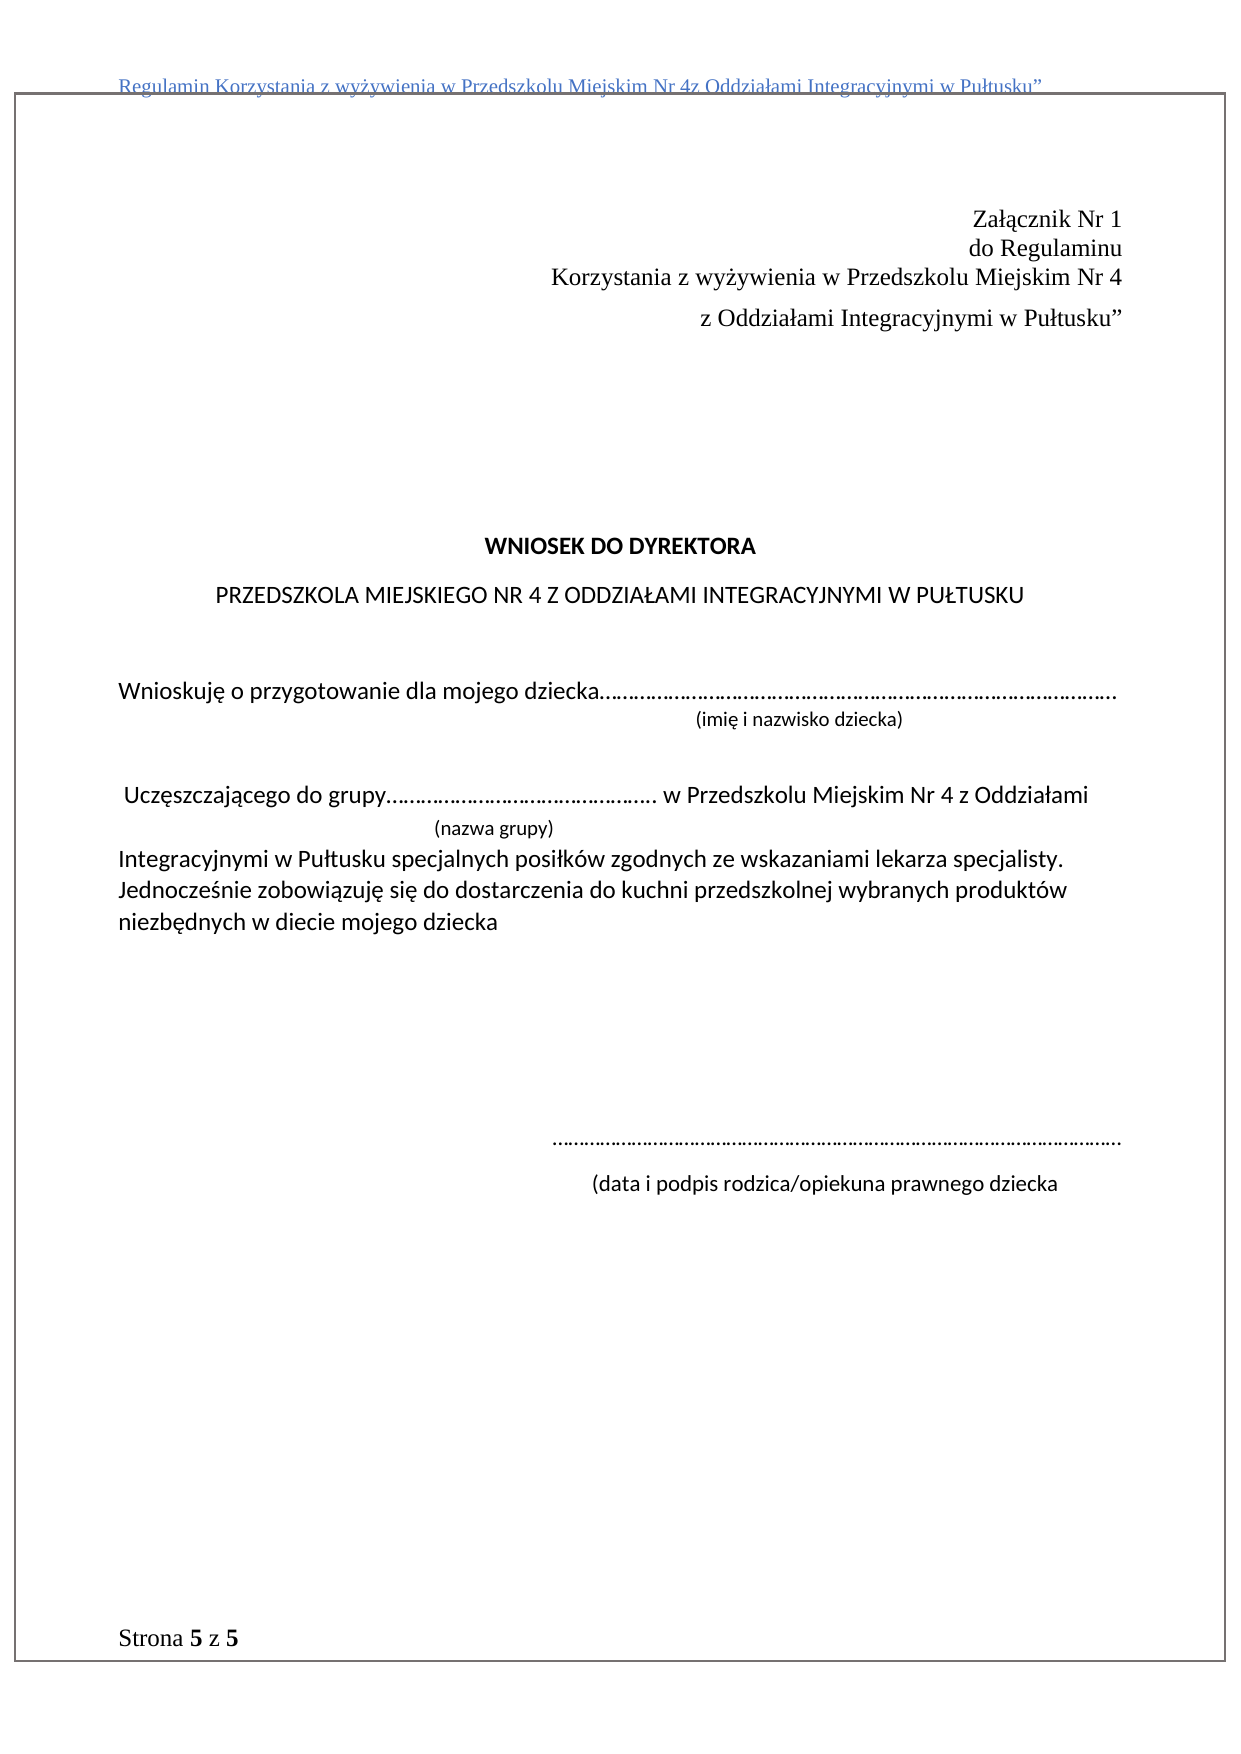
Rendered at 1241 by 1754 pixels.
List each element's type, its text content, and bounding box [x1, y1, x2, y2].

text Wnioskuję o przygotowanie dla mojego dziecka……………………………………………………………………………… [118, 675, 1122, 706]
text Korzystania z wyżywienia w Przedszkolu Miejskim Nr 4 [118, 262, 1122, 291]
text Integracyjnymi w Pułtusku specjalnych posiłków zgodnych ze wskazaniami lekarza specjalisty. [118, 843, 1122, 873]
text Uczęszczającego do grupy……………………………………….. w Przedszkolu Miejskim Nr 4 z Oddziałami [118, 780, 1122, 810]
text do Regulaminu [118, 233, 1122, 262]
text (imię i nazwisko dziecka) [118, 706, 1122, 731]
text PRZEDSZKOLA MIEJSKIEGO NR 4 Z ODDZIAŁAMI INTEGRACYJNYMI W PUŁTUSKU [118, 579, 1122, 609]
text (data i podpis rodzica/opiekuna prawnego dziecka [118, 1169, 1122, 1197]
text Jednocześnie zobowiązuję się do dostarczenia do kuchni przedszkolnej wybranych produktów niezbędnych w diecie mojego dziecka [118, 875, 1122, 937]
text z Oddziałami Integracyjnymi w Pułtusku” [118, 303, 1122, 332]
text Załącznik Nr 1 [118, 204, 1122, 233]
text ……………………………………………………………………………………………… [118, 1123, 1122, 1152]
text WNIOSEK DO DYREKTORA [118, 530, 1122, 561]
text (nazwa grupy) [118, 811, 1122, 842]
